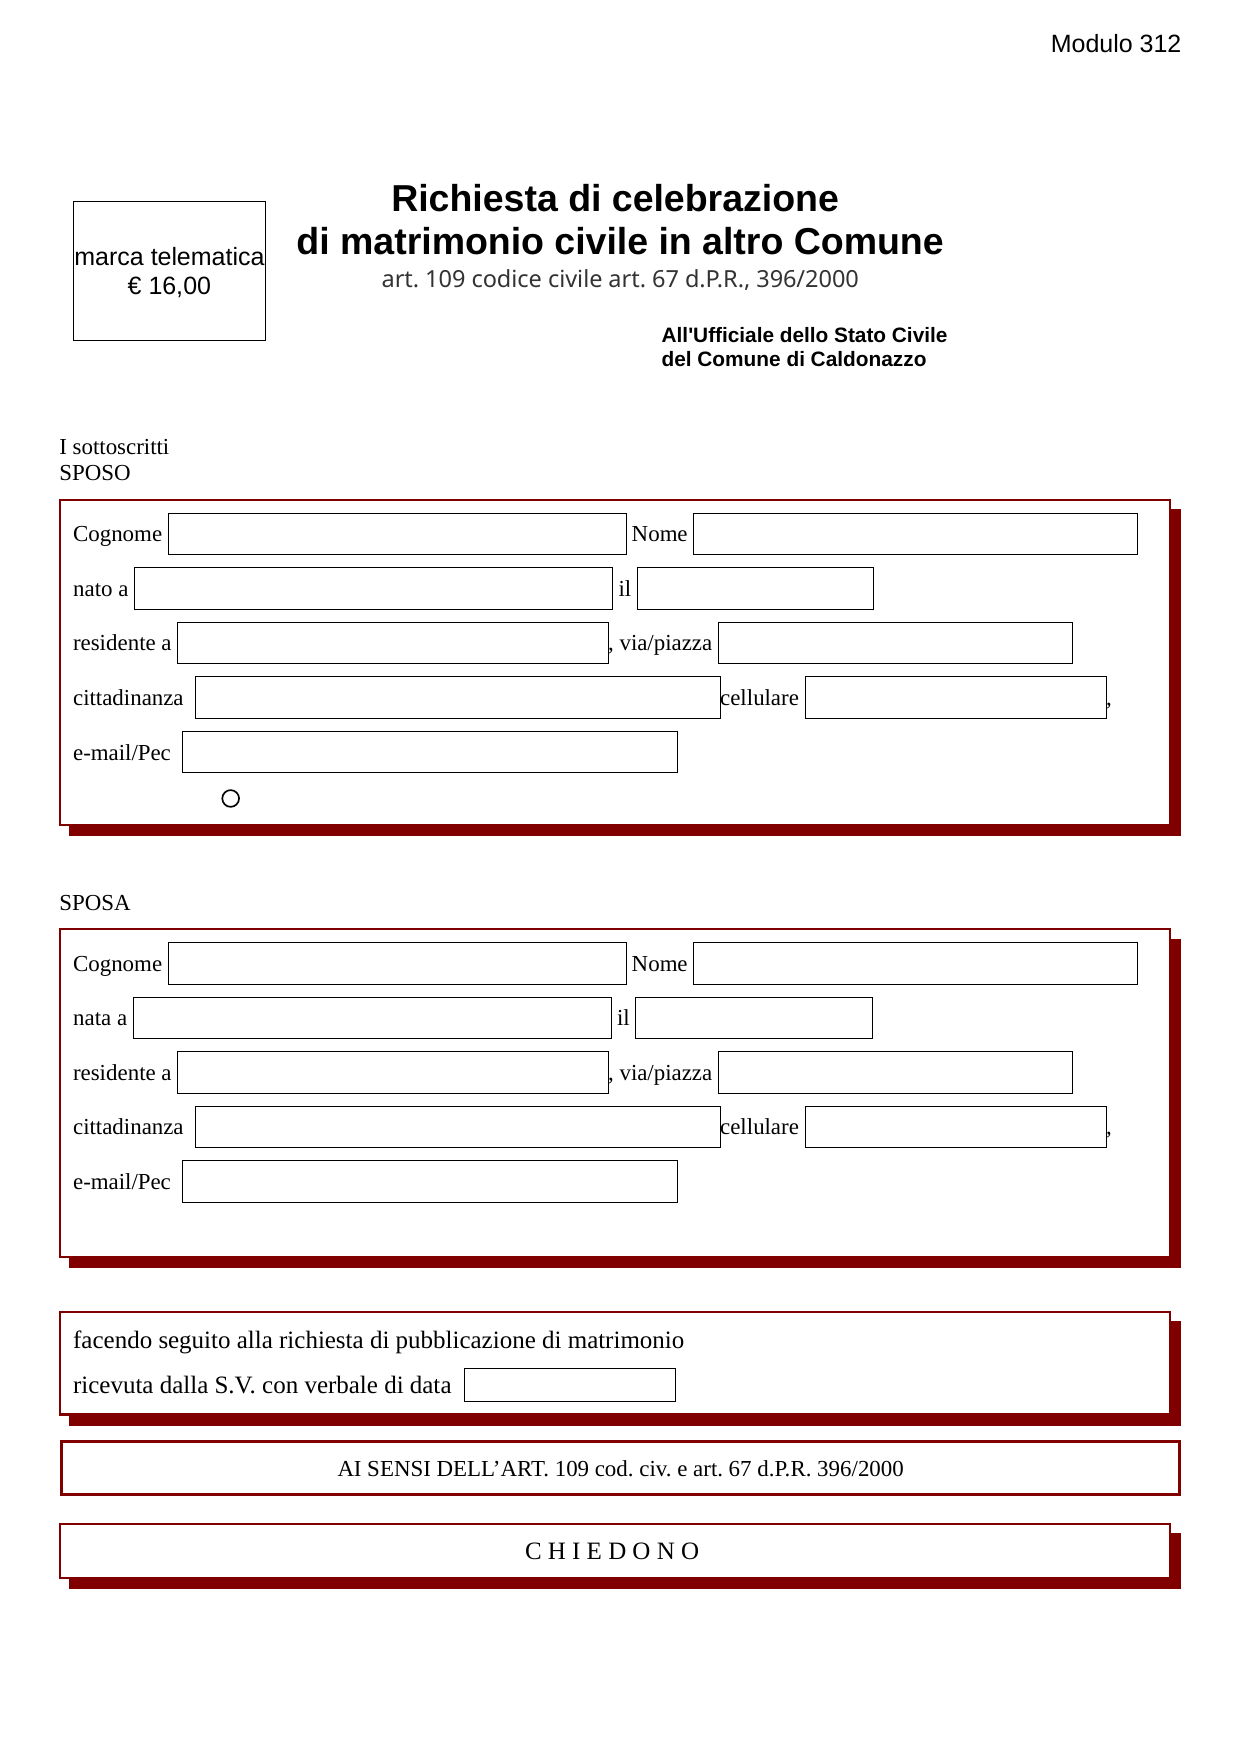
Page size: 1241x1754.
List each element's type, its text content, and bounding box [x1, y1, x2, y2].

text art. 109 codice civile art. 67 d.P.R., 396/2000 [74, 263, 265, 294]
text Cognome Nome nata a il [61, 930, 1169, 1037]
text residente a , via/piazza [61, 1037, 1169, 1092]
text di matrimonio civile in altro Comune [74, 219, 265, 263]
text residente a , via/piazza [61, 608, 1169, 663]
text C H I E D O N O [61, 1525, 1169, 1577]
text facendo seguito alla richiesta di pubblicazione di matrimonio [61, 1313, 1169, 1354]
text I sottoscritti [59, 433, 1181, 459]
text SPOSO [59, 459, 1181, 486]
text e-mail/Pec [61, 1147, 1169, 1202]
text cittadinanza cellulare , [61, 663, 1169, 717]
text AI SENSI DELL’ART. 109 cod. civ. e art. 67 d.P.R. 396/2000 [63, 1443, 1178, 1493]
text Cognome Nome nato a il [61, 501, 1169, 608]
text art. 109 codice civile art. 67 d.P.R., 396/2000 [266, 263, 1181, 294]
text di matrimonio civile in altro Comune [266, 219, 1181, 263]
text ricevuta dalla S.V. con verbale di data [61, 1354, 1169, 1413]
text Richiesta di celebrazione [59, 176, 1181, 219]
text All'Ufficiale dello Stato Civile del Comune di Caldonazzo [661, 323, 1181, 371]
text e-mail/Pec [61, 717, 1169, 772]
text cittadinanza cellulare , [61, 1092, 1169, 1147]
text SPOSA [59, 889, 1181, 915]
